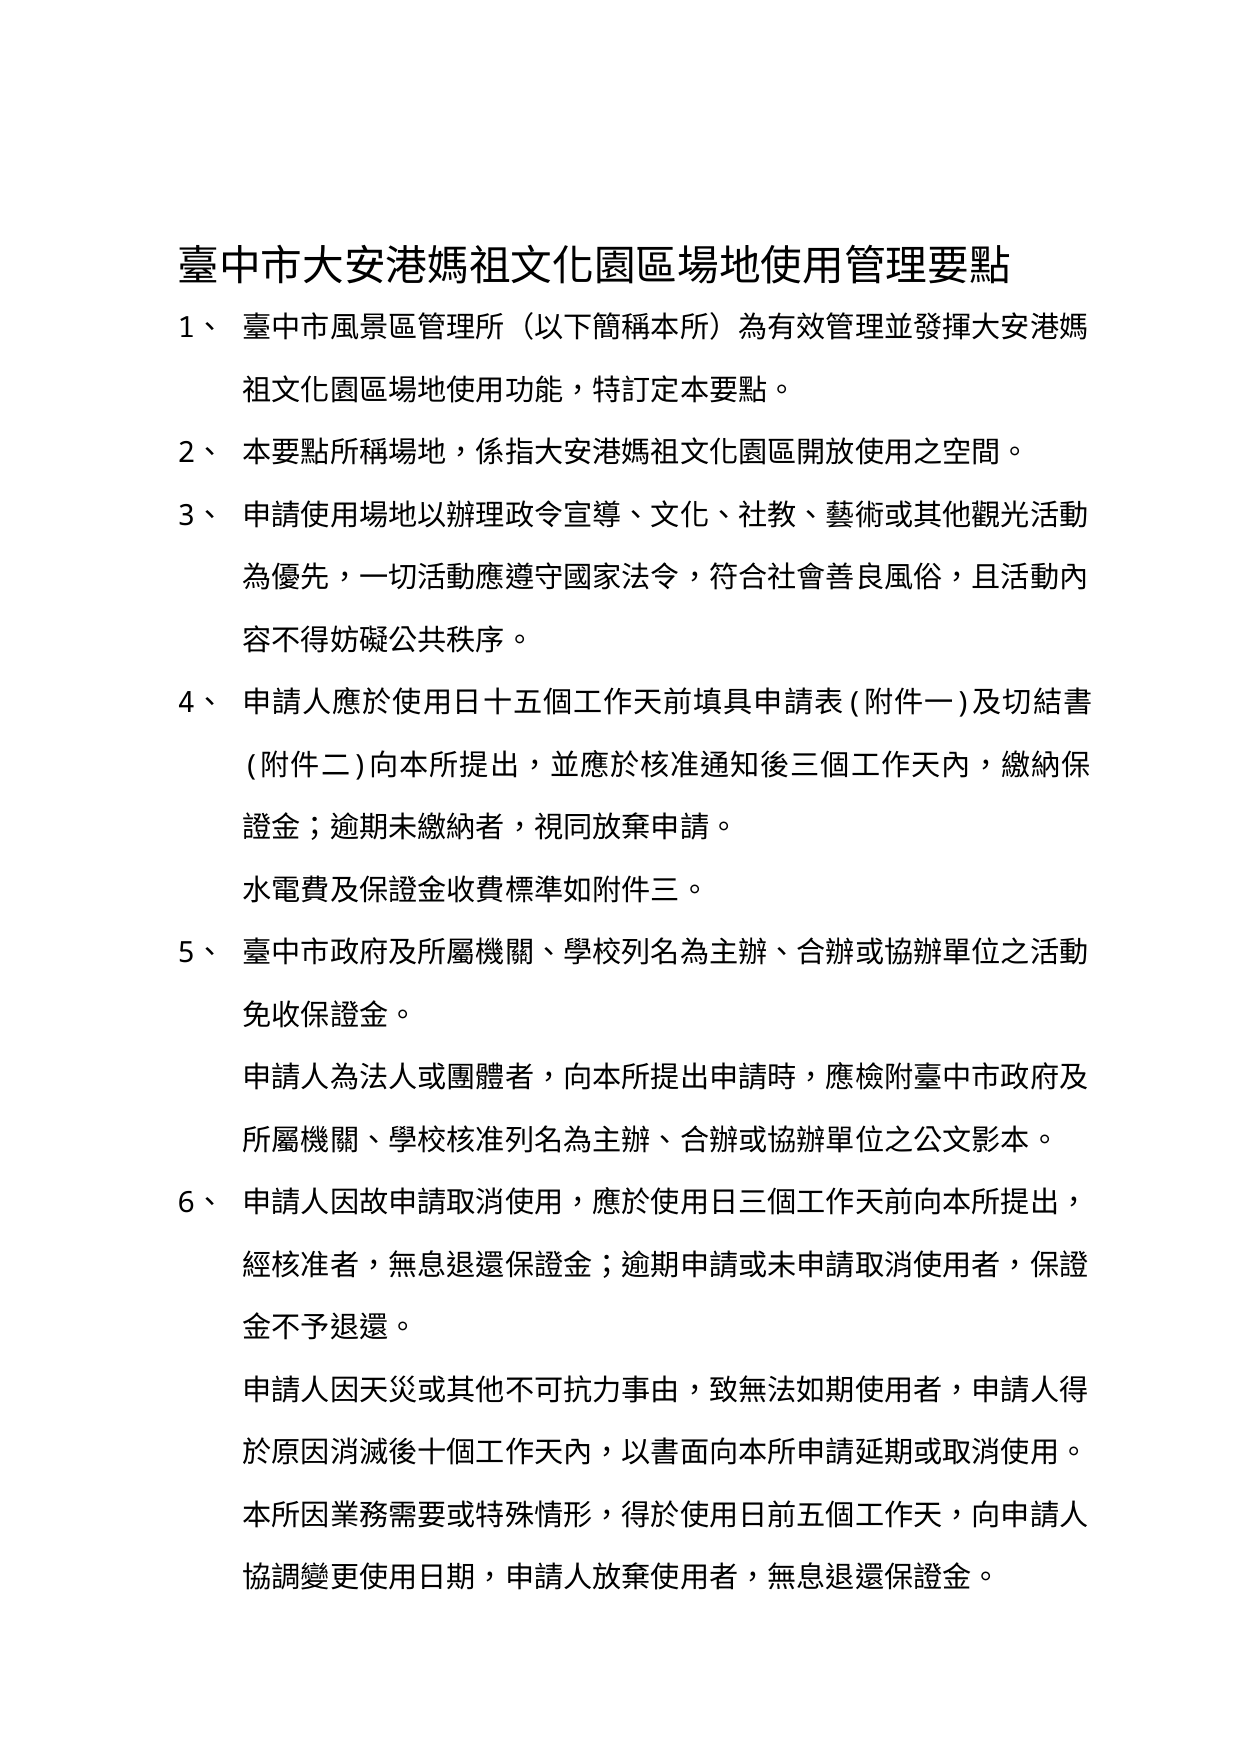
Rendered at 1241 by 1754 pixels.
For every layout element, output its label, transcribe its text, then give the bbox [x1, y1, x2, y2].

text 本所因業務需要或特殊情形，得於使用日前五個工作天，向申請人協調變更使用日期，申請人放棄使用者，無息退還保證金。 [242, 1471, 1092, 1596]
list 申請人因故申請取消使用，應於使用日三個工作天前向本所提出，經核准者，無息退還保證金；逾期申請或未申請取消使用者，保證金不予退還。 [177, 1158, 1092, 1346]
list 臺中市風景區管理所（以下簡稱本所）為有效管理並發揮大安港媽祖文化園區場地使用功能，特訂定本要點。 [177, 283, 1092, 408]
text 申請人為法人或團體者，向本所提出申請時，應檢附臺中市政府及所屬機關、學校核准列名為主辦、合辦或協辦單位之公文影本。 [242, 1033, 1092, 1158]
list 臺中市政府及所屬機關、學校列名為主辦、合辦或協辦單位之活動免收保證金。 [177, 908, 1092, 1033]
text 臺中市大安港媽祖文化園區場地使用管理要點 [177, 221, 1092, 283]
list 申請使用場地以辦理政令宣導、文化、社教、藝術或其他觀光活動為優先，一切活動應遵守國家法令，符合社會善良風俗，且活動內容不得妨礙公共秩序。 [177, 471, 1092, 658]
list 申請人應於使用日十五個工作天前填具申請表(附件一)及切結書(附件二)向本所提出，並應於核准通知後三個工作天內，繳納保證金；逾期未繳納者，視同放棄申請。 [177, 658, 1092, 846]
list 本要點所稱場地，係指大安港媽祖文化園區開放使用之空間。 [177, 408, 1092, 471]
text 水電費及保證金收費標準如附件三。 [242, 846, 1092, 908]
text 申請人因天災或其他不可抗力事由，致無法如期使用者，申請人得於原因消滅後十個工作天內，以書面向本所申請延期或取消使用。 [242, 1346, 1092, 1471]
